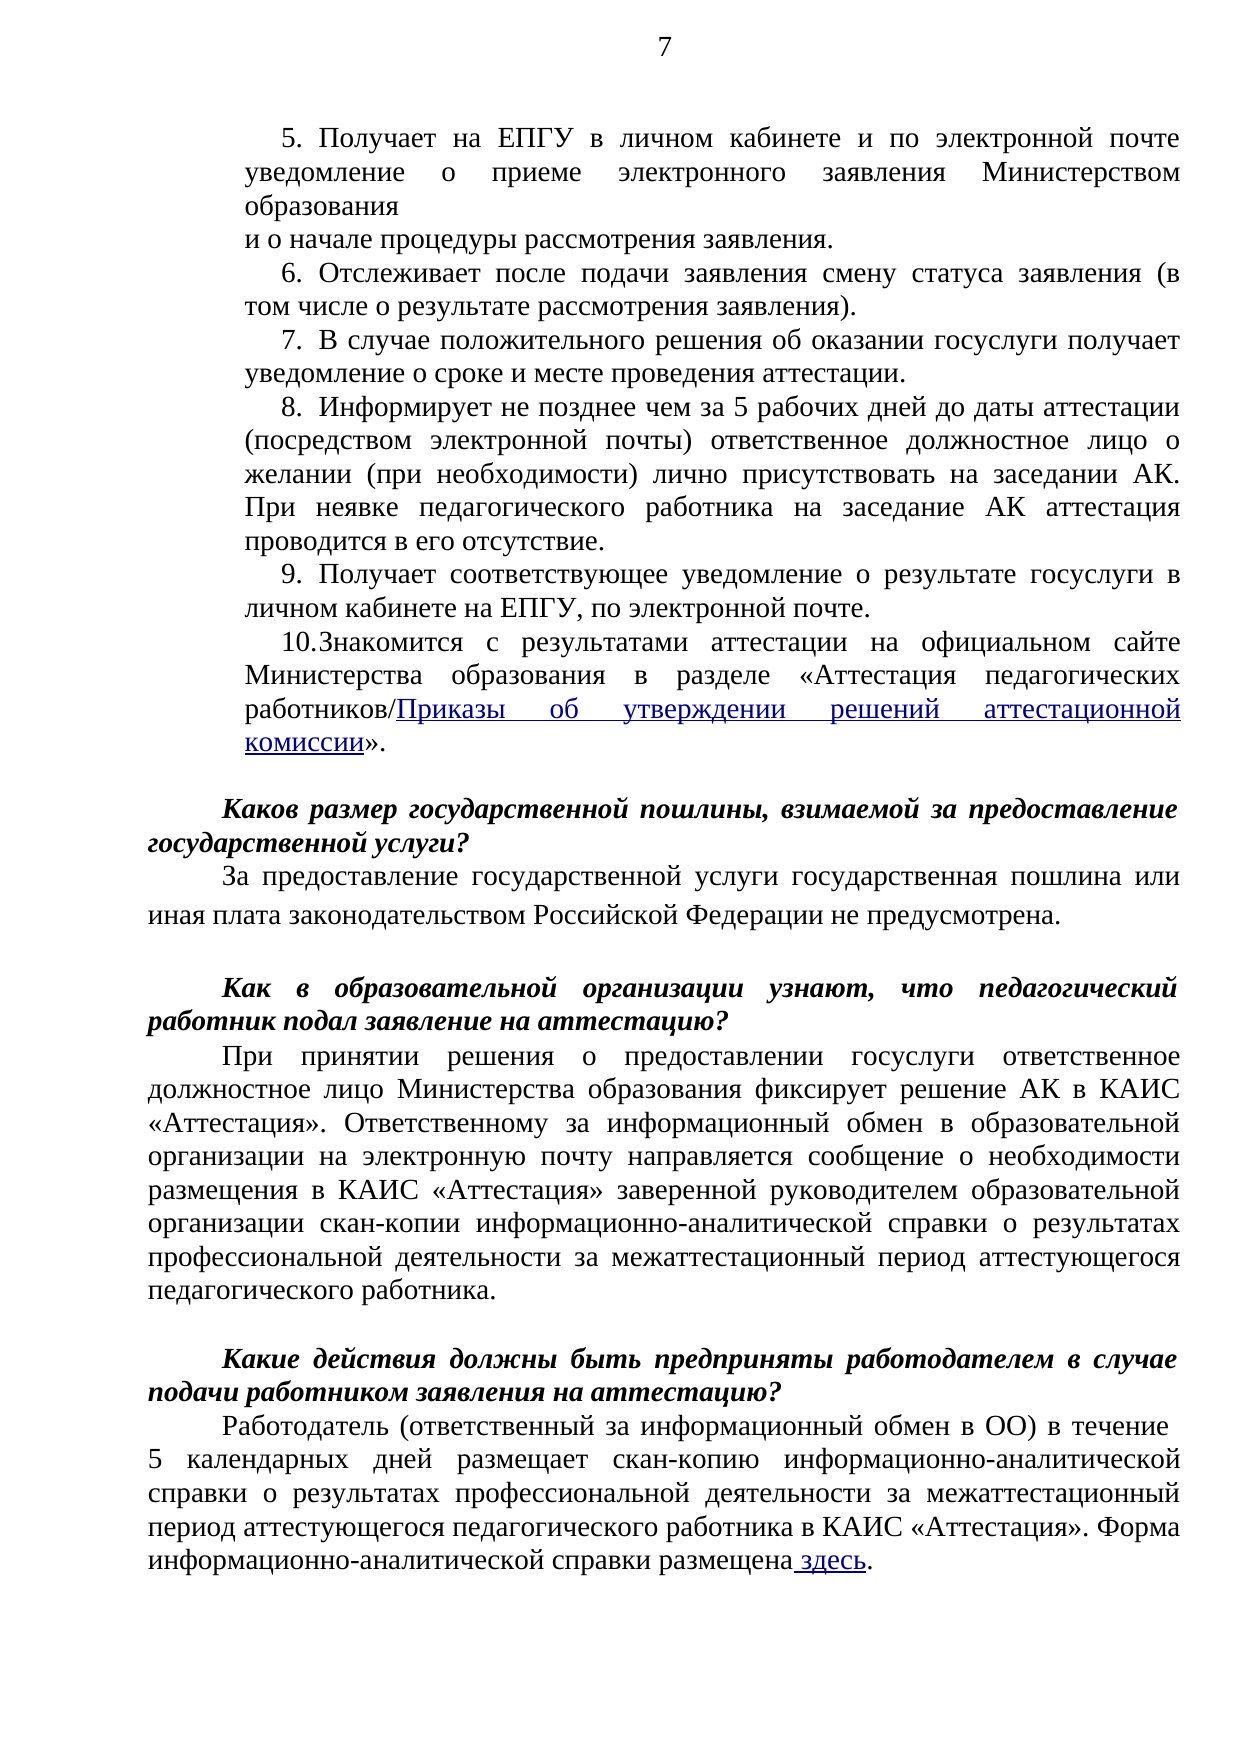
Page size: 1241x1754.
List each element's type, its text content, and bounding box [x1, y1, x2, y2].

text Каков размер государственной пошлины, взимаемой за предоставление государственной услуги? [148, 791, 1181, 858]
list Получает соответствующее уведомление о результате госуслуги в личном кабинете на ЕПГУ, по электронной почте. [207, 557, 1181, 624]
list Получает на ЕПГУ в личном кабинете и по электронной почте уведомление о приеме электронного заявления Министерством образования и о начале процедуры рассмотрения заявления. [207, 121, 1181, 255]
text Работодатель (ответственный за информационный обмен в ОО) в течение 5 календарных дней размещает скан-копию информационно-аналитической справки о результатах профессиональной деятельности за межаттестационный период аттестующегося педагогического работника в КАИС «Аттестация». Форма информационно-аналитической справки размещена здесь. [148, 1408, 1181, 1576]
list В случае положительного решения об оказании госуслуги получает уведомление о сроке и месте проведения аттестации. [207, 322, 1181, 389]
list Знакомится с результатами аттестации на официальном сайте Министерства образования в разделе «Аттестация педагогических работников/Приказы об утверждении решений аттестационной комиссии». [207, 624, 1181, 758]
text Как в образовательной организации узнают, что педагогический работник подал заявление на аттестацию? [148, 970, 1181, 1037]
text Какие действия должны быть предприняты работодателем в случае подачи работником заявления на аттестацию? [148, 1341, 1181, 1408]
text За предоставление государственной услуги государственная пошлина или иная плата законодательством Российской Федерации не предусмотрена. [148, 858, 1181, 931]
list Информирует не позднее чем за 5 рабочих дней до даты аттестации (посредством электронной почты) ответственное должностное лицо о желании (при необходимости) лично присутствовать на заседании АК. При неявке педагогического работника на заседание АК аттестация проводится в его отсутствие. [207, 389, 1181, 557]
text При принятии решения о предоставлении госуслуги ответственное должностное лицо Министерства образования фиксирует решение АК в КАИС «Аттестация». Ответственному за информационный обмен в образовательной организации на электронную почту направляется сообщение о необходимости размещения в КАИС «Аттестация» заверенной руководителем образовательной организации скан-копии информационно-аналитической справки о результатах профессиональной деятельности за межаттестационный период аттестующегося педагогического работника. [148, 1038, 1181, 1306]
list Отслеживает после подачи заявления смену статуса заявления (в том числе о результате рассмотрения заявления). [207, 255, 1181, 322]
